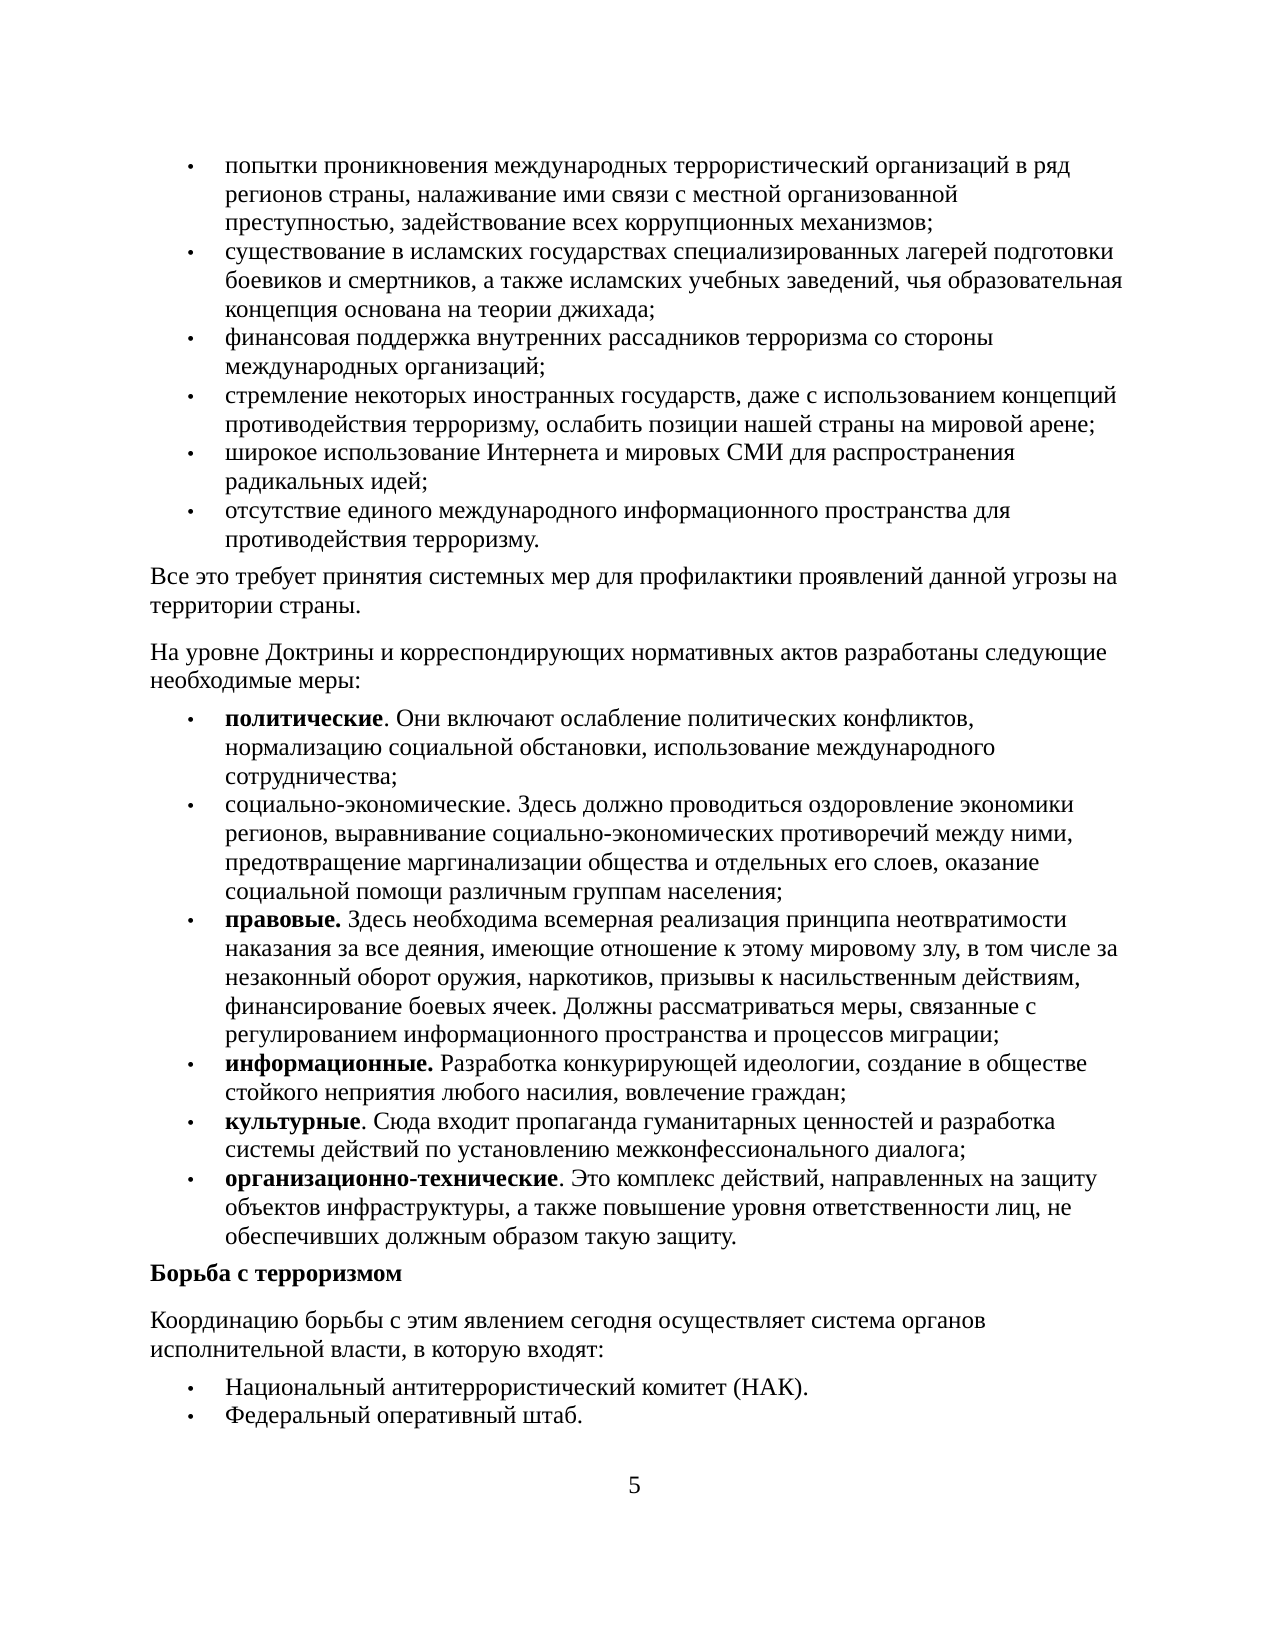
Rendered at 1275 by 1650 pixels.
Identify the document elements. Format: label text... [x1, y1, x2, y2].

list стремление некоторых иностранных государств, даже с использованием концепций противодействия терроризму, ослабить позиции нашей страны на мировой арене; [187, 380, 1125, 437]
text Координацию борьбы с этим явлением сегодня осуществляет система органов исполнительной власти, в которую входят: [150, 1305, 1125, 1363]
list существование в исламских государствах специализированных лагерей подготовки боевиков и смертников, а также исламских учебных заведений, чья образовательная концепция основана на теории джихада; [187, 236, 1125, 322]
list культурные. Сюда входит пропаганда гуманитарных ценностей и разработка системы действий по установлению межконфессионального диалога; [187, 1106, 1125, 1163]
text Борьба с терроризмом [150, 1258, 1125, 1287]
list отсутствие единого международного информационного пространства для противодействия терроризму. [187, 495, 1125, 552]
list Федеральный оперативный штаб. [187, 1400, 1125, 1429]
text Все это требует принятия системных мер для профилактики проявлений данной угрозы на территории страны. [150, 561, 1125, 619]
list организационно-технические. Это комплекс действий, направленных на защиту объектов инфраструктуры, а также повышение уровня ответственности лиц, не обеспечивших должным образом такую защиту. [187, 1163, 1125, 1249]
list политические. Они включают ослабление политических конфликтов, нормализацию социальной обстановки, использование международного сотрудничества; [187, 703, 1125, 789]
list широкое использование Интернета и мировых СМИ для распространения радикальных идей; [187, 437, 1125, 495]
list социально-экономические. Здесь должно проводиться оздоровление экономики регионов, выравнивание социально-экономических противоречий между ними, предотвращение маргинализации общества и отдельных его слоев, оказание социальной помощи различным группам населения; [187, 789, 1125, 904]
list правовые. Здесь необходима всемерная реализация принципа неотвратимости наказания за все деяния, имеющие отношение к этому мировому злу, в том числе за незаконный оборот оружия, наркотиков, призывы к насильственным действиям, финансирование боевых ячеек. Должны рассматриваться меры, связанные с регулированием информационного пространства и процессов миграции; [187, 904, 1125, 1048]
list финансовая поддержка внутренних рассадников терроризма со стороны международных организаций; [187, 322, 1125, 380]
list Национальный антитеррористический комитет (НАК). [187, 1372, 1125, 1400]
list информационные. Разработка конкурирующей идеологии, создание в обществе стойкого неприятия любого насилия, вовлечение граждан; [187, 1048, 1125, 1106]
text На уровне Доктрины и корреспондирующих нормативных актов разработаны следующие необходимые меры: [150, 637, 1125, 694]
list попытки проникновения международных террористический организаций в ряд регионов страны, налаживание ими связи с местной организованной преступностью, задействование всех коррупционных механизмов; [187, 150, 1125, 236]
